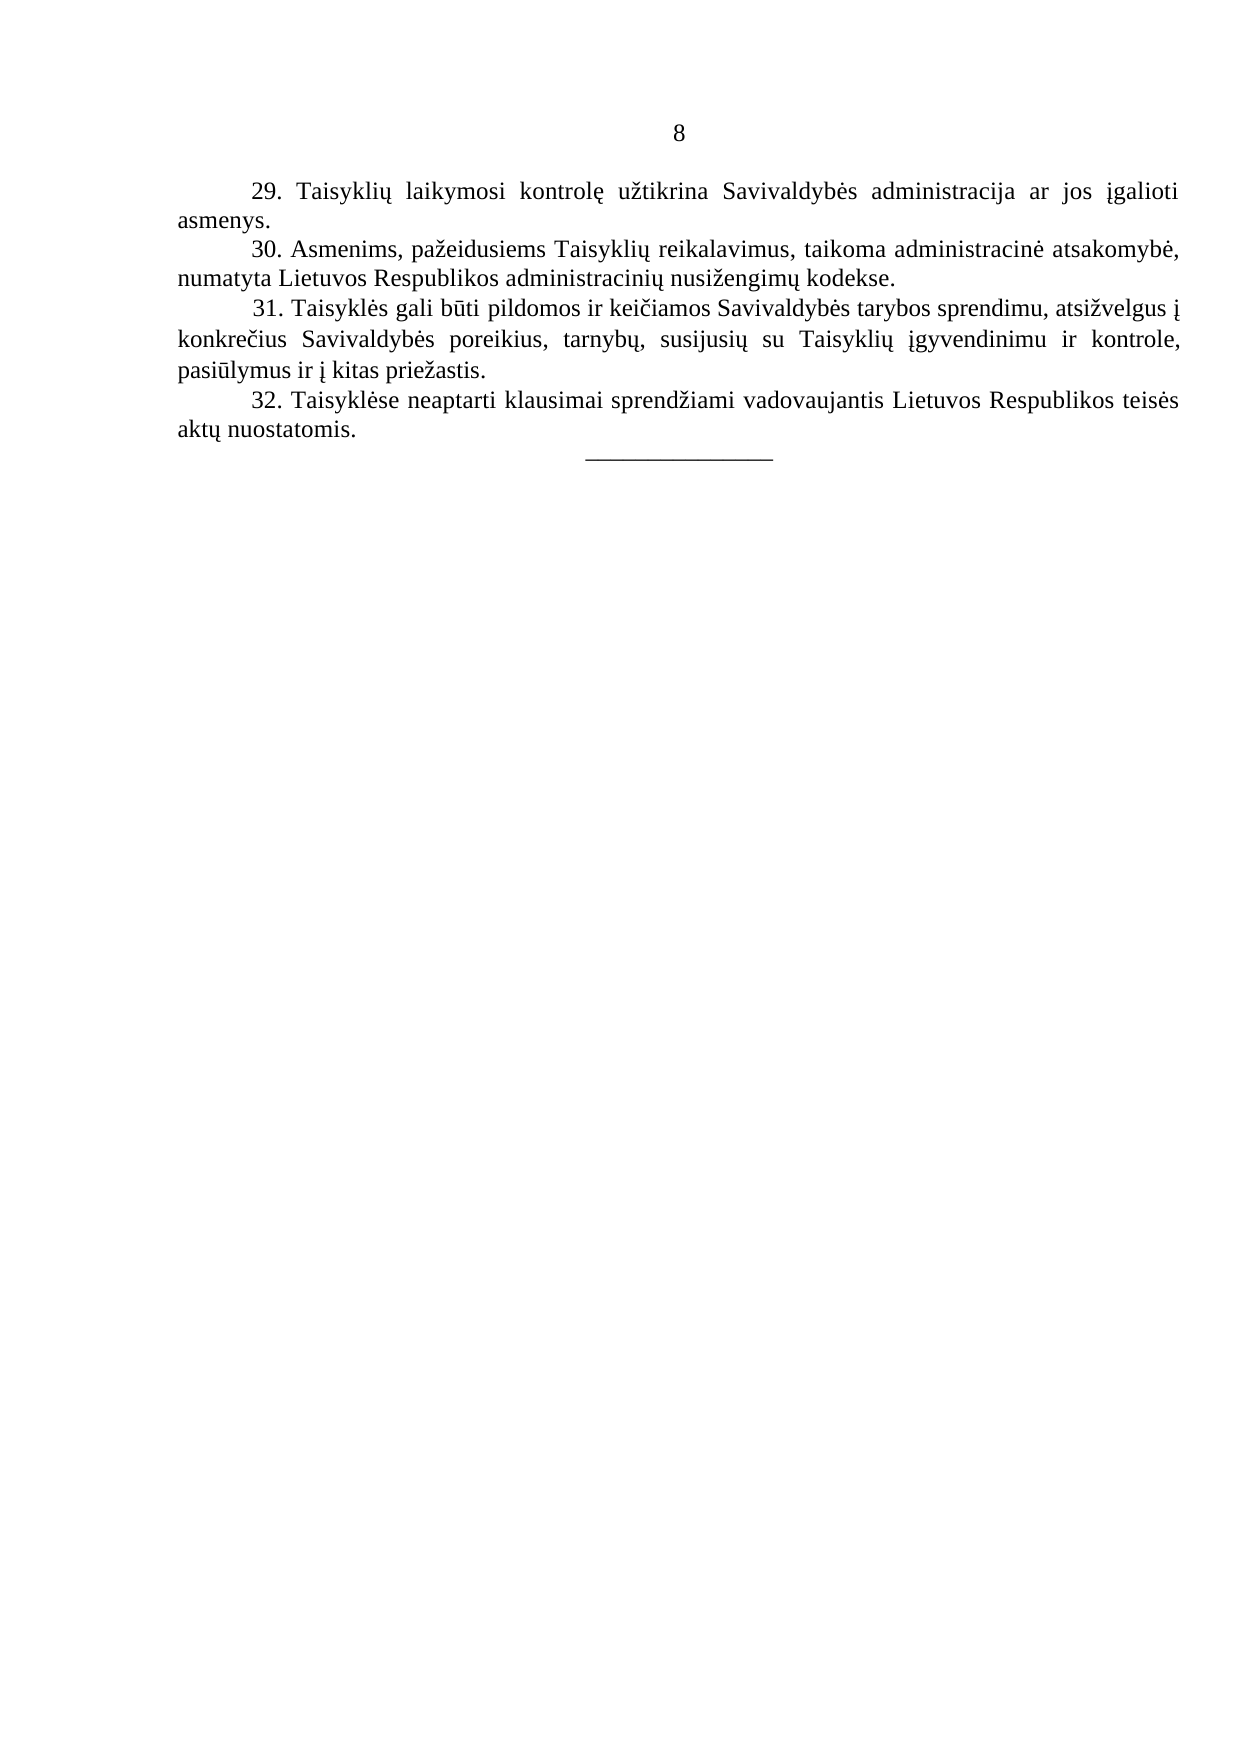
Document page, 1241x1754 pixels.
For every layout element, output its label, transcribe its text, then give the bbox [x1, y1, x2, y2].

text 30. Asmenims, pažeidusiems Taisyklių reikalavimus, taikoma administracinė atsakomybė, numatyta Lietuvos Respublikos administracinių nusižengimų kodekse. [177, 234, 1181, 291]
text 31. Taisyklės gali būti pildomos ir keičiamos Savivaldybės tarybos sprendimu, atsižvelgus į konkrečius Savivaldybės poreikius, tarnybų, susijusių su Taisyklių įgyvendinimu ir kontrole, pasiūlymus ir į kitas priežastis. [177, 291, 1181, 385]
text ––––––––––––––– [177, 443, 1181, 471]
text 29. Taisyklių laikymosi kontrolę užtikrina Savivaldybės administracija ar jos įgalioti asmenys. [177, 176, 1181, 234]
text 32. Taisyklėse neaptarti klausimai sprendžiami vadovaujantis Lietuvos Respublikos teisės aktų nuostatomis. [177, 385, 1181, 443]
